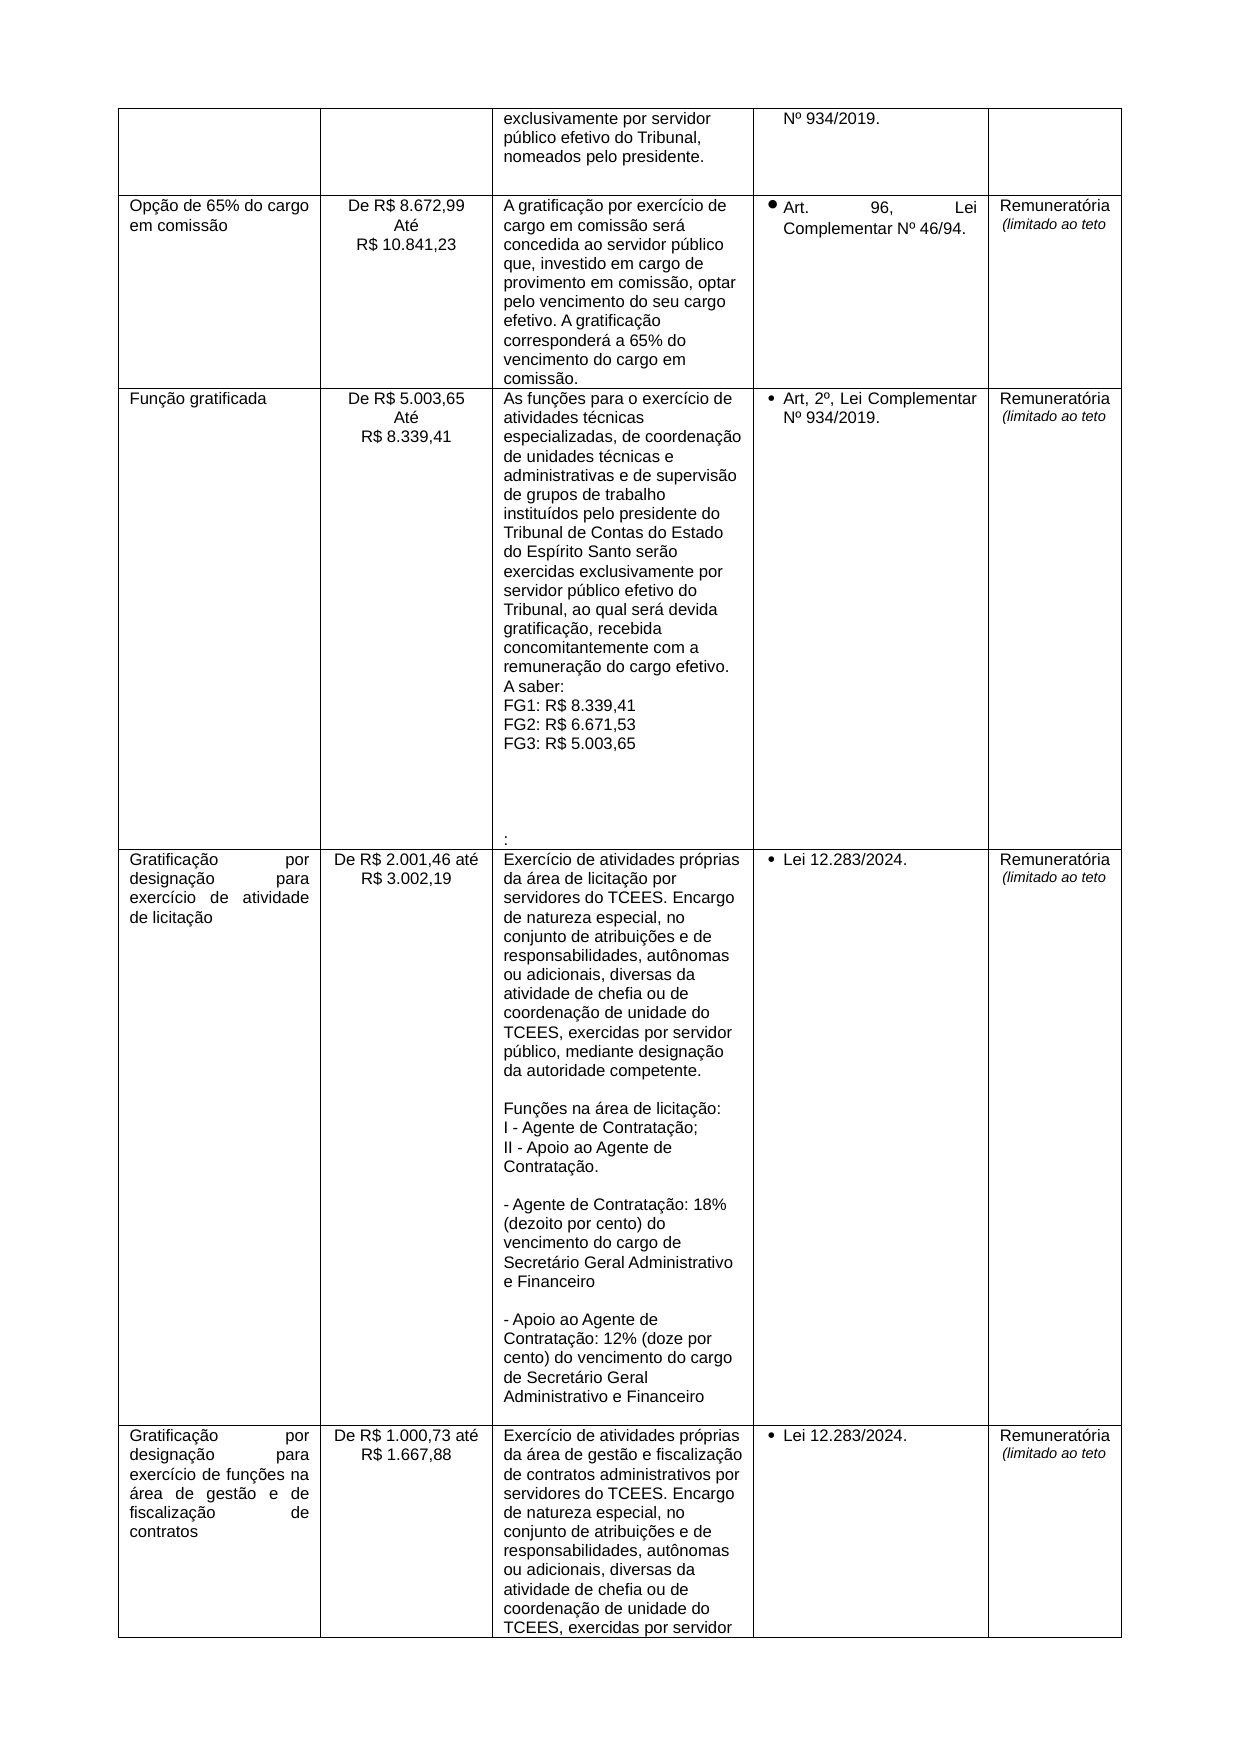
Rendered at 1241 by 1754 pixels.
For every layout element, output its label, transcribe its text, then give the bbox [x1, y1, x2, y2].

table_cell Remuneratória (limitado ao teto [989, 850, 1121, 1425]
table_cell Gratificação por designação para exercício de funções na área de gestão e de fiscalização de contratos [119, 1426, 320, 1637]
table_cell [321, 109, 492, 195]
table_cell [119, 109, 320, 195]
table_cell De R$ 1.000,73 até R$ 1.667,88 [321, 1426, 492, 1637]
table_cell [989, 109, 1121, 195]
table_cell De R$ 5.003,65 Até R$ 8.339,41 [321, 389, 492, 849]
table_cell Lei 12.283/2024. [754, 850, 988, 1425]
table_cell Exercício de atividades próprias da área de gestão e fiscalização de contratos administrativos por servidores do TCEES. Encargo de natureza especial, no conjunto de atribuições e de responsabilidades, autônomas ou adicionais, diversas da atividade de chefia ou de coordenação de unidade do TCEES, exercidas por servidor [493, 1426, 753, 1637]
table_cell Art. 96, Lei Complementar Nº 46/94. [754, 196, 988, 388]
table_cell Remuneratória (limitado ao teto [989, 389, 1121, 849]
table_cell Lei 12.283/2024. [754, 1426, 988, 1637]
table_cell Remuneratória (limitado ao teto [989, 1426, 1121, 1637]
table_cell De R$ 8.672,99 Até R$ 10.841,23 [321, 196, 492, 388]
table_cell Gratificação por designação para exercício de atividade de licitação [119, 850, 320, 1425]
table_cell Opção de 65% do cargo em comissão [119, 196, 320, 388]
table_cell Remuneratória (limitado ao teto [989, 196, 1121, 388]
table_cell Nº 934/2019. [754, 109, 988, 195]
table_cell A gratificação por exercício de cargo em comissão será concedida ao servidor público que, investido em cargo de provimento em comissão, optar pelo vencimento do seu cargo efetivo. A gratificação corresponderá a 65% do vencimento do cargo em comissão. [493, 196, 753, 388]
table_cell exclusivamente por servidor público efetivo do Tribunal, nomeados pelo presidente. [493, 109, 753, 195]
table_cell As funções para o exercício de atividades técnicas especializadas, de coordenação de unidades técnicas e administrativas e de supervisão de grupos de trabalho instituídos pelo presidente do Tribunal de Contas do Estado do Espírito Santo serão exercidas exclusivamente por servidor público efetivo do Tribunal, ao qual será devida gratificação, recebida concomitantemente com a remuneração do cargo efetivo. A saber: FG1: R$ 8.339,41 FG2: R$ 6.671,53 FG3: R$ 5.003,65 : [493, 389, 753, 849]
table_cell De R$ 2.001,46 até R$ 3.002,19 [321, 850, 492, 1425]
table_cell Art, 2º, Lei Complementar Nº 934/2019. [754, 389, 988, 849]
table_cell Função gratificada [119, 389, 320, 849]
table_cell Exercício de atividades próprias da área de licitação por servidores do TCEES. Encargo de natureza especial, no conjunto de atribuições e de responsabilidades, autônomas ou adicionais, diversas da atividade de chefia ou de coordenação de unidade do TCEES, exercidas por servidor público, mediante designação da autoridade competente. Funções na área de licitação: I - Agente de Contratação; II - Apoio ao Agente de Contratação. - Agente de Contratação: 18% (dezoito por cento) do vencimento do cargo de Secretário Geral Administrativo e Financeiro - Apoio ao Agente de Contratação: 12% (doze por cento) do vencimento do cargo de Secretário Geral Administrativo e Financeiro [493, 850, 753, 1425]
